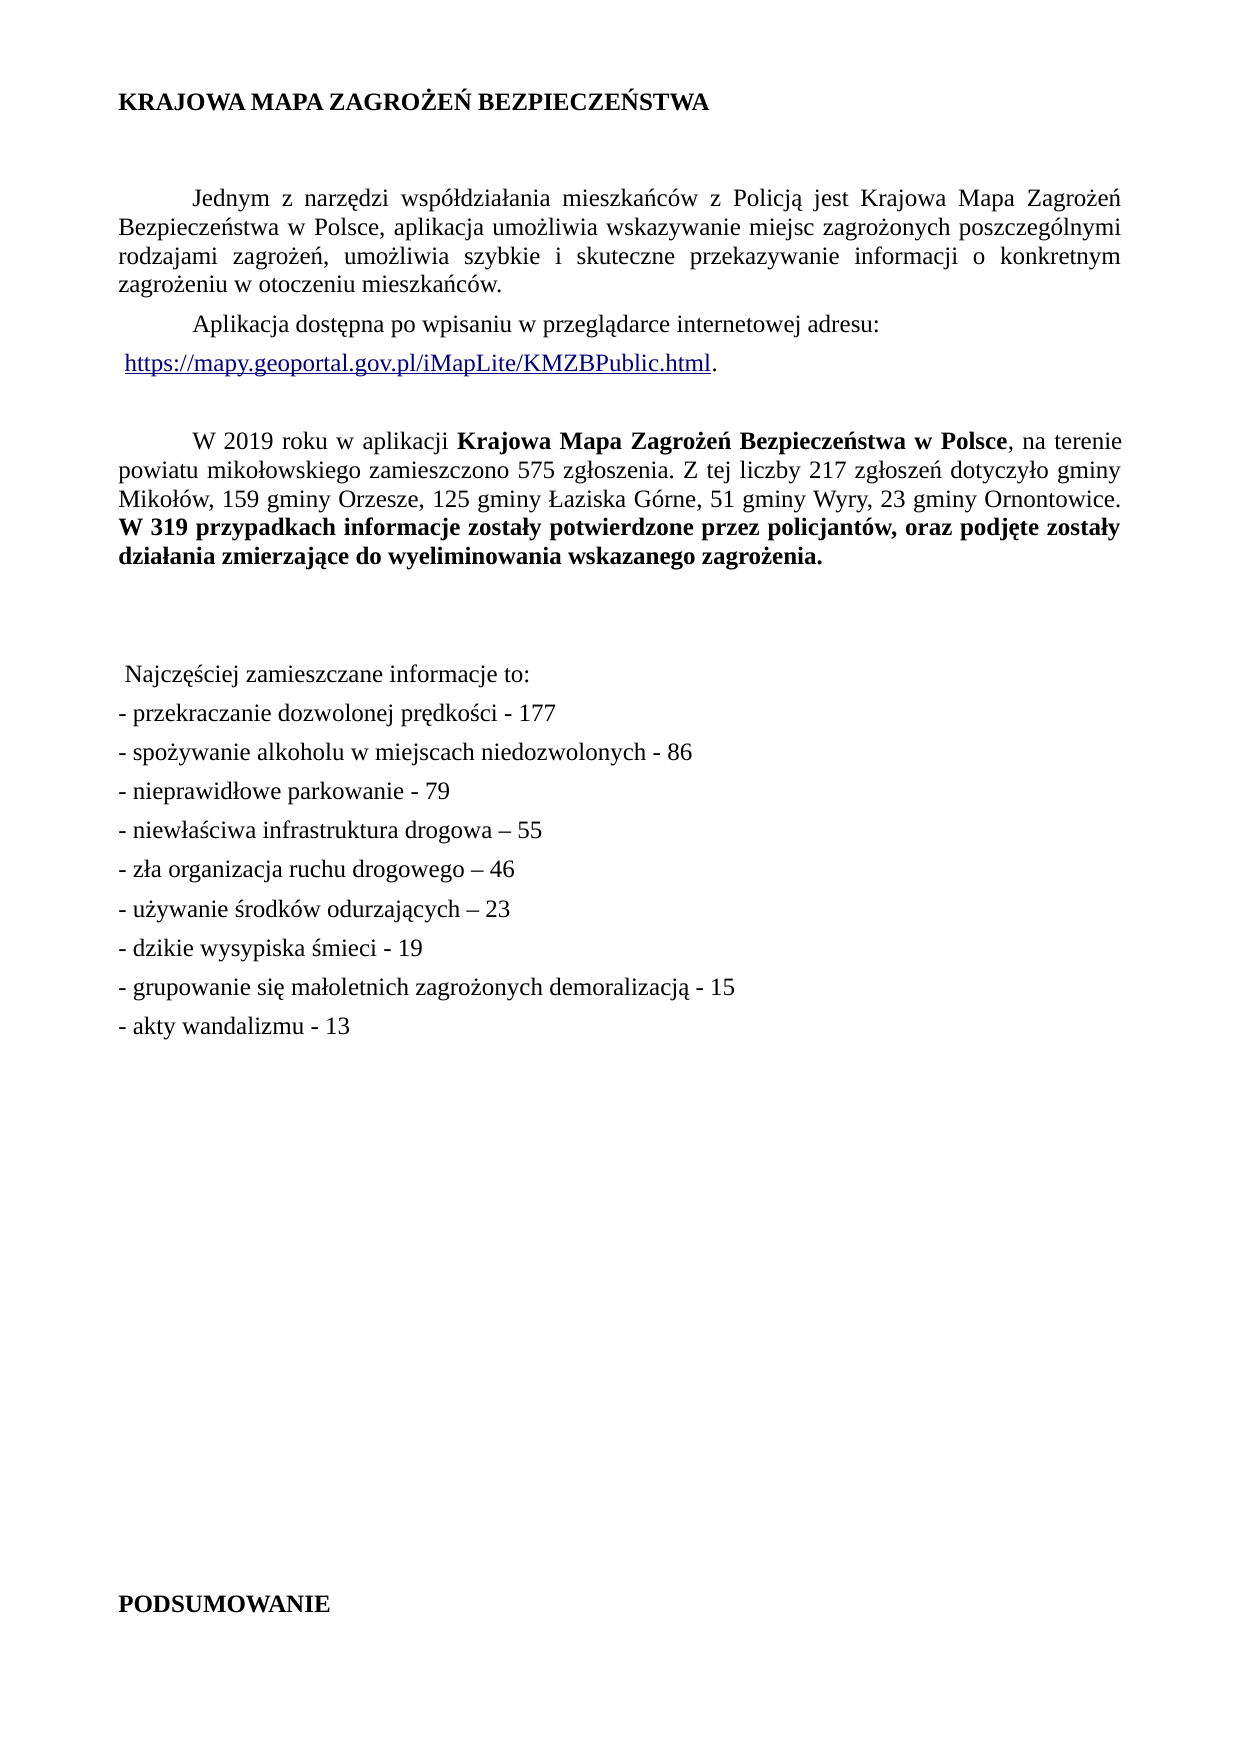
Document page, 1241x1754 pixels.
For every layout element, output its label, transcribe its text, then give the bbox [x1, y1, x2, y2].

text Jednym z narzędzi współdziałania mieszkańców z Policją jest Krajowa Mapa Zagrożeń Bezpieczeństwa w Polsce, aplikacja umożliwia wskazywanie miejsc zagrożonych poszczególnymi rodzajami zagrożeń, umożliwia szybkie i skuteczne przekazywanie informacji o konkretnym zagrożeniu w otoczeniu mieszkańców. [118, 183, 1122, 298]
text PODSUMOWANIE [118, 1589, 1122, 1617]
text W 2019 roku w aplikacji Krajowa Mapa Zagrożeń Bezpieczeństwa w Polsce, na terenie powiatu mikołowskiego zamieszczono 575 zgłoszenia. Z tej liczby 217 zgłoszeń dotyczyło gminy Mikołów, 159 gminy Orzesze, 125 gminy Łaziska Górne, 51 gminy Wyry, 23 gminy Ornontowice. W 319 przypadkach informacje zostały potwierdzone przez policjantów, oraz podjęte zostały działania zmierzające do wyeliminowania wskazanego zagrożenia. [118, 426, 1122, 570]
text https://mapy.geoportal.gov.pl/iMapLite/KMZBPublic.html. [118, 348, 1122, 377]
text - przekraczanie dozwolonej prędkości - 177 [118, 698, 1122, 727]
text - niewłaściwa infrastruktura drogowa – 55 [118, 815, 1122, 844]
text - spożywanie alkoholu w miejscach niedozwolonych - 86 [118, 737, 1122, 766]
text - nieprawidłowe parkowanie - 79 [118, 776, 1122, 805]
text - używanie środków odurzających – 23 [118, 894, 1122, 922]
text Aplikacja dostępna po wpisaniu w przeglądarce internetowej adresu: [118, 309, 1122, 337]
text - akty wandalizmu - 13 [118, 1011, 1122, 1040]
text KRAJOWA MAPA ZAGROŻEŃ BEZPIECZEŃSTWA [118, 87, 1122, 115]
text - zła organizacja ruchu drogowego – 46 [118, 854, 1122, 883]
text - grupowanie się małoletnich zagrożonych demoralizacją - 15 [118, 972, 1122, 1001]
text Najczęściej zamieszczane informacje to: [118, 659, 1122, 687]
text - dzikie wysypiska śmieci - 19 [118, 933, 1122, 962]
